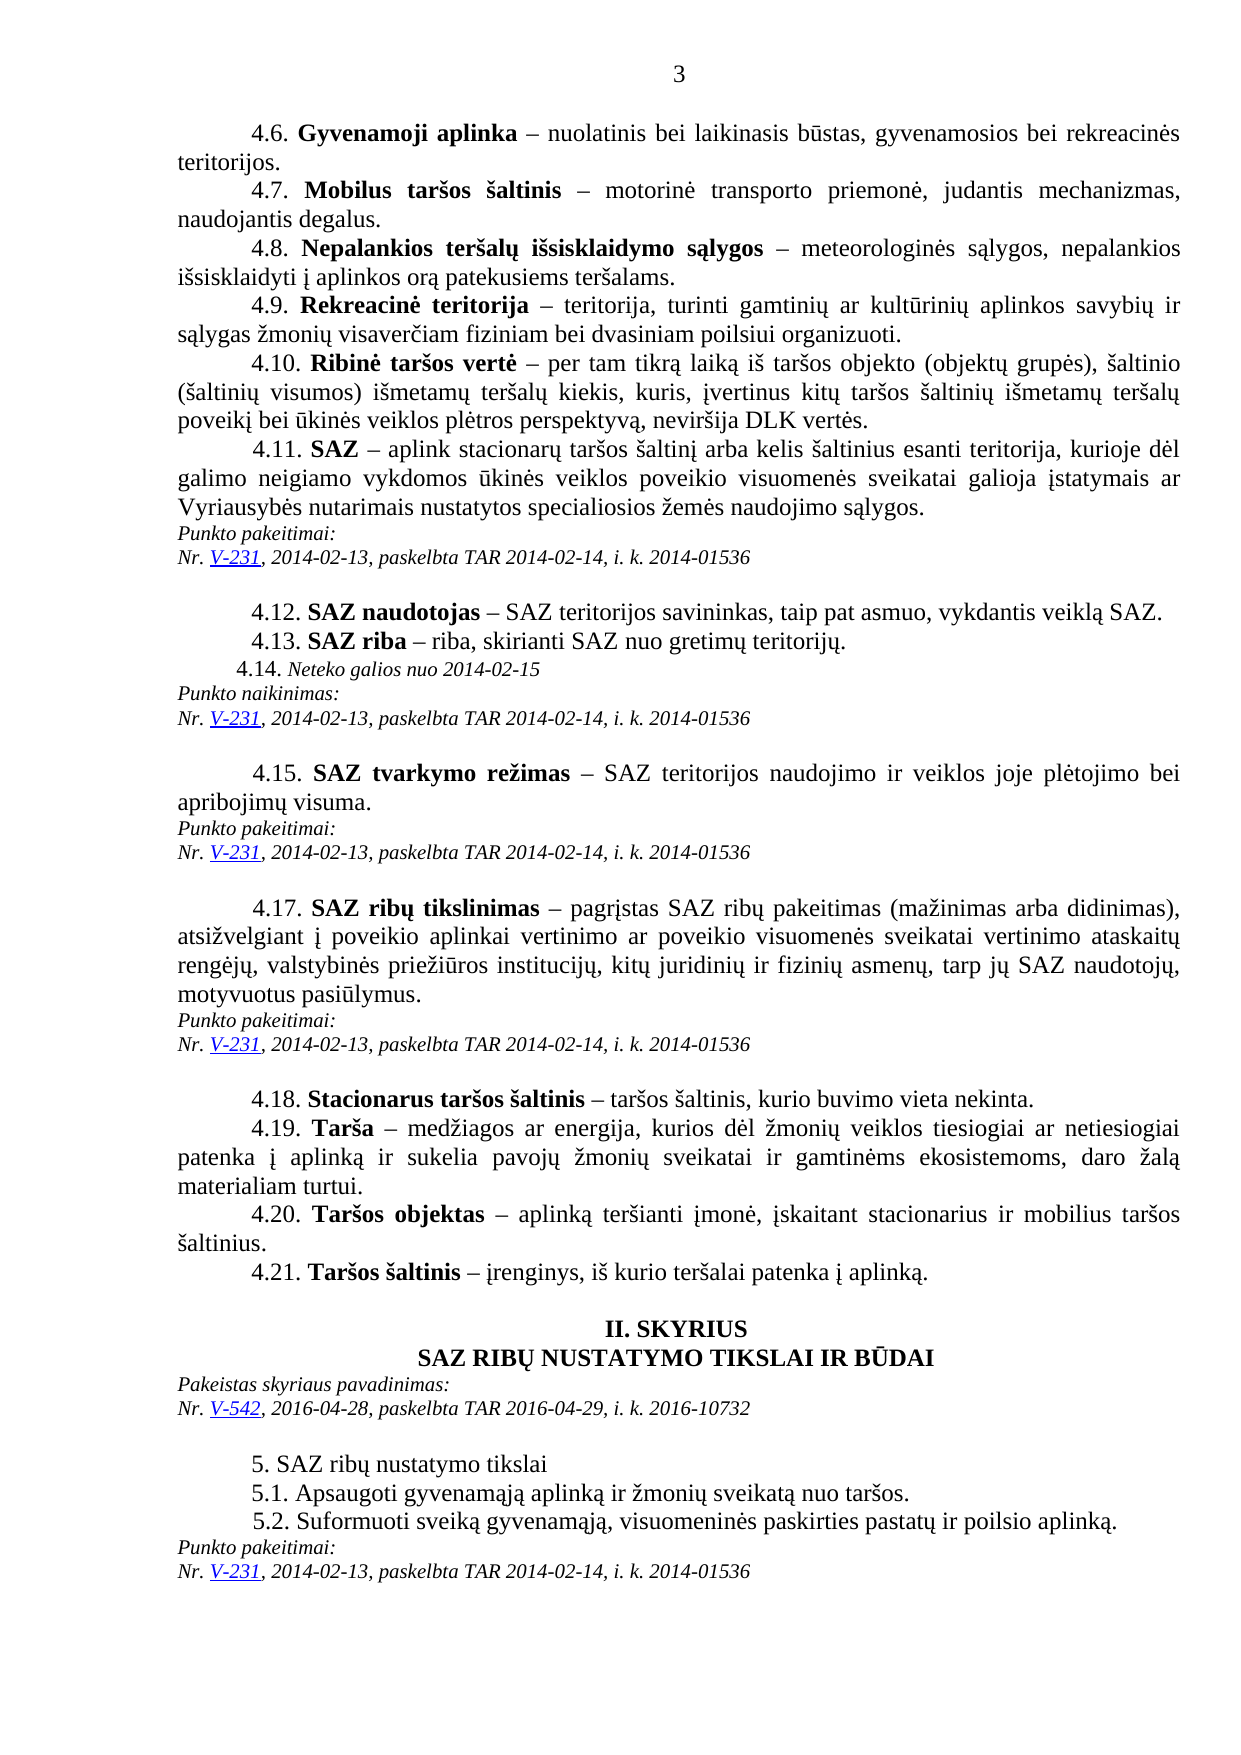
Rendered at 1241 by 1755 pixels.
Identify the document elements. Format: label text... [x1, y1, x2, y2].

text 4.6. gyvenamoji aplinka – nuolatinis bei laikinasis būstas, gyvenamosios bei rekreacinės teritorijos. [177, 118, 1181, 176]
text 5.1. Apsaugoti gyvenamąją aplinką ir žmonių sveikatą nuo taršos. [177, 1478, 1181, 1506]
text 4.18. stacionarus taršos šaltinis – taršos šaltinis, kurio buvimo vieta nekinta. [177, 1084, 1181, 1113]
text 4.8. nepalankios teršalų išsisklaidymo sąlygos – meteorologinės sąlygos, nepalankios išsisklaidyti į aplinkos orą patekusiems teršalams. [177, 233, 1181, 291]
text 4.9. rekreacinė teritorija – teritorija, turinti gamtinių ar kultūrinių aplinkos savybių ir sąlygas žmonių visaverčiam fiziniam bei dvasiniam poilsiui organizuoti. [177, 291, 1181, 348]
text 5. SAZ ribų nustatymo tikslai [177, 1449, 1181, 1478]
text 4.17. SAZ ribų tikslinimas – pagrįstas SAZ ribų pakeitimas (mažinimas arba didinimas), atsižvelgiant į poveikio aplinkai vertinimo ar poveikio visuomenės sveikatai vertinimo ataskaitų rengėjų, valstybinės priežiūros institucijų, kitų juridinių ir fizinių asmenų, tarp jų SAZ naudotojų, motyvuotus pasiūlymus. [177, 893, 1181, 1008]
text Nr. V-231, 2014-02-13, paskelbta TAR 2014-02-14, i. k. 2014-01536 [177, 705, 1181, 729]
text Punkto pakeitimai: [177, 1535, 1181, 1559]
text 4.13. SAZ riba – riba, skirianti SAZ nuo gretimų teritorijų. [177, 626, 1181, 655]
text Nr. V-542, 2016-04-28, paskelbta TAR 2016-04-29, i. k. 2016-10732 [177, 1396, 1181, 1420]
text Punkto naikinimas: [177, 681, 1181, 705]
text Punkto pakeitimai: [177, 521, 1181, 545]
text 4.7. mobilus taršos šaltinis – motorinė transporto priemonė, judantis mechanizmas, naudojantis degalus. [177, 176, 1181, 233]
text 4.14. Neteko galios nuo 2014-02-15 [177, 655, 1181, 681]
text Punkto pakeitimai: [177, 1008, 1181, 1032]
text Nr. V-231, 2014-02-13, paskelbta TAR 2014-02-14, i. k. 2014-01536 [177, 1032, 1181, 1056]
text 4.10. ribinė taršos vertė – per tam tikrą laiką iš taršos objekto (objektų grupės), šaltinio (šaltinių visumos) išmetamų teršalų kiekis, kuris, įvertinus kitų taršos šaltinių išmetamų teršalų poveikį bei ūkinės veiklos plėtros perspektyvą, neviršija DLK vertės. [177, 348, 1181, 434]
text Nr. V-231, 2014-02-13, paskelbta TAR 2014-02-14, i. k. 2014-01536 [177, 545, 1181, 569]
text 4.19. tarša – medžiagos ar energija, kurios dėl žmonių veiklos tiesiogiai ar netiesiogiai patenka į aplinką ir sukelia pavojų žmonių sveikatai ir gamtinėms ekosistemoms, daro žalą materialiam turtui. [177, 1113, 1181, 1199]
text 4.20. taršos objektas – aplinką teršianti įmonė, įskaitant stacionarius ir mobilius taršos šaltinius. [177, 1199, 1181, 1257]
text Punkto pakeitimai: [177, 816, 1181, 840]
text Nr. V-231, 2014-02-13, paskelbta TAR 2014-02-14, i. k. 2014-01536 [177, 1559, 1181, 1583]
text II. SKYRIUS SAZ RIBŲ NUSTATYMO TIKSLAI IR BŪDAI [177, 1314, 1181, 1372]
text 5.2. Suformuoti sveiką gyvenamąją, visuomeninės paskirties pastatų ir poilsio aplinką. [177, 1506, 1181, 1535]
text 4.21. taršos šaltinis – įrenginys, iš kurio teršalai patenka į aplinką. [177, 1257, 1181, 1286]
text Pakeistas skyriaus pavadinimas: [177, 1372, 1181, 1396]
text 4.11. SAZ – aplink stacionarų taršos šaltinį arba kelis šaltinius esanti teritorija, kurioje dėl galimo neigiamo vykdomos ūkinės veiklos poveikio visuomenės sveikatai galioja įstatymais ar Vyriausybės nutarimais nustatytos specialiosios žemės naudojimo sąlygos. [177, 434, 1181, 521]
text Nr. V-231, 2014-02-13, paskelbta TAR 2014-02-14, i. k. 2014-01536 [177, 840, 1181, 864]
text 4.12. SAZ naudotojas – SAZ teritorijos savininkas, taip pat asmuo, vykdantis veiklą SAZ. [177, 597, 1181, 626]
text 4.15. SAZ tvarkymo režimas – SAZ teritorijos naudojimo ir veiklos joje plėtojimo bei apribojimų visuma. [177, 758, 1181, 816]
